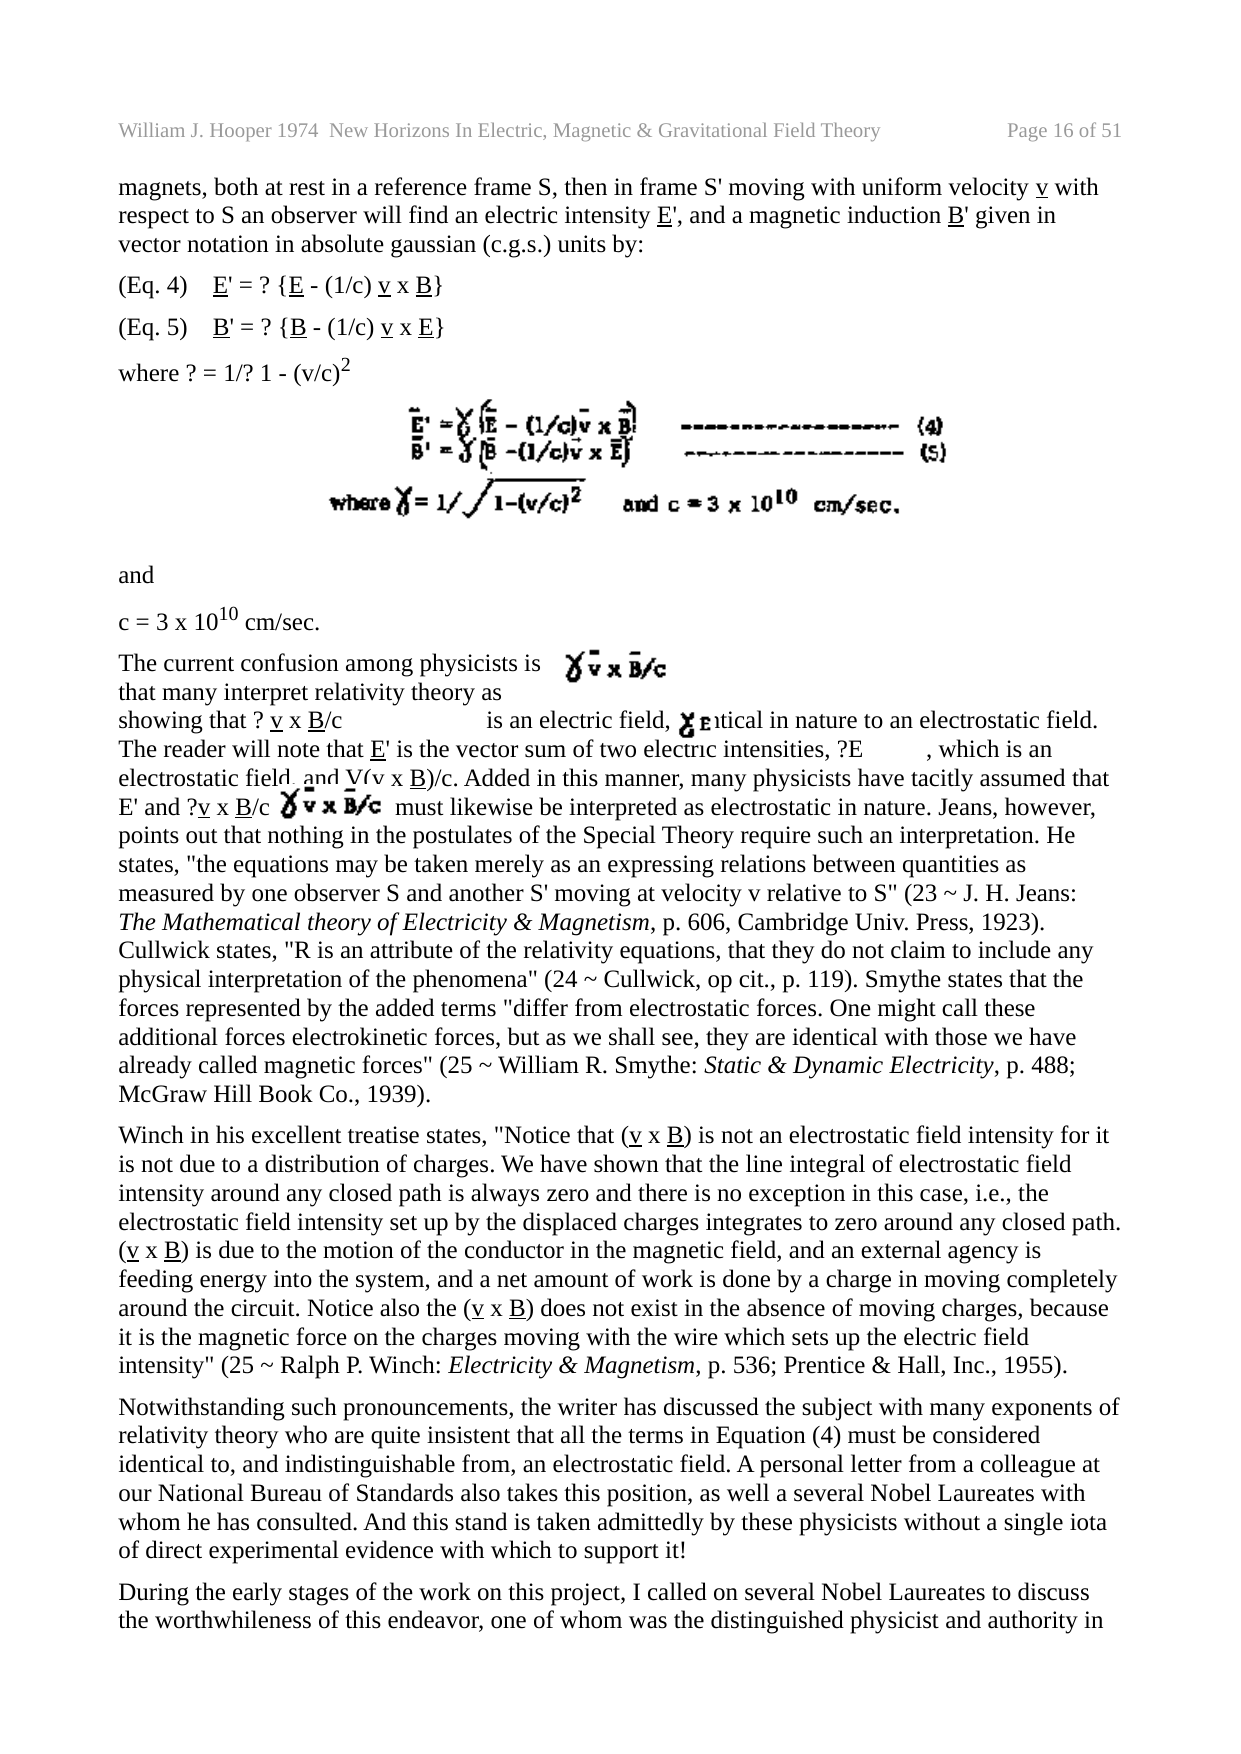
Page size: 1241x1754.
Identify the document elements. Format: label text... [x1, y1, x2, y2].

text Notwithstanding such pronouncements, the writer has discussed the subject with many exponents of relativity theory who are quite insistent that all the terms in Equation (4) must be considered identical to, and indistinguishable from, an electrostatic field. A personal letter from a colleague at our National Bureau of Standards also takes this position, as well a several Nobel Laureates with whom he has consulted. And this stand is taken admittedly by these physicists without a single iota of direct experimental evidence with which to support it! [118, 1392, 1122, 1564]
text (Eq. 4) E' = ? {E - (1/c) v x B} [118, 270, 1122, 299]
text magnets, both at rest in a reference frame S, then in frame S' moving with uniform velocity v with respect to S an observer will find an electric intensity E', and a magnetic induction B' given in vector notation in absolute gaussian (c.g.s.) units by: [118, 172, 1122, 258]
text c = 3 x 1010 cm/sec. [118, 602, 1122, 635]
text The current confusion among physicists is that many interpret relativity theory as showing that ? v x B/c is an electric field, identical in nature to an electrostatic field. The reader will note that E' is the vector sum of two electric intensities, ?E , which is an electrostatic field, and V(v x B)/c. Added in this manner, many physicists have tacitly assumed that E' and ?v x B/c must likewise be interpreted as electrostatic in nature. Jeans, however, points out that nothing in the postulates of the Special Theory require such an interpretation. He states, "the equations may be taken merely as an expressing relations between quantities as measured by one observer S and another S' moving at velocity v relative to S" (23 ~ J. H. Jeans: The Mathematical theory of Electricity & Magnetism, p. 606, Cambridge Univ. Press, 1923). Cullwick states, "R is an attribute of the relativity equations, that they do not claim to include any physical interpretation of the phenomena" (24 ~ Cullwick, op cit., p. 119). Smythe states that the forces represented by the added terms "differ from electrostatic forces. One might call these additional forces electrokinetic forces, but as we shall see, they are identical with those we have already called magnetic forces" (25 ~ William R. Smythe: Static & Dynamic Electricity, p. 488; McGraw Hill Book Co., 1939). [118, 648, 1122, 1108]
picture [563, 647, 677, 689]
picture [278, 784, 392, 825]
text (Eq. 5) B' = ? {B - (1/c) v x E} [118, 312, 1122, 340]
text where ? = 1/? 1 - (v/c)2 [118, 353, 1122, 386]
text During the early stages of the work on this project, I called on several Nobel Laureates to discuss the worthwhileness of this endeavor, one of whom was the distinguished physicist and authority in [118, 1577, 1122, 1634]
text and [118, 561, 1122, 589]
picture [675, 702, 715, 744]
picture [284, 398, 957, 520]
text Winch in his excellent treatise states, "Notice that (v x B) is not an electrostatic field intensity for it is not due to a distribution of charges. We have shown that the line integral of electrostatic field intensity around any closed path is always zero and there is no exception in this case, i.e., the electrostatic field intensity set up by the displaced charges integrates to zero around any closed path. (v x B) is due to the motion of the conductor in the magnetic field, and an external agency is feeding energy into the system, and a net amount of work is done by a charge in moving completely around the circuit. Notice also the (v x B) does not exist in the absence of moving charges, because it is the magnetic force on the charges moving with the wire which sets up the electric field intensity" (25 ~ Ralph P. Winch: Electricity & Magnetism, p. 536; Prentice & Hall, Inc., 1955). [118, 1120, 1122, 1379]
